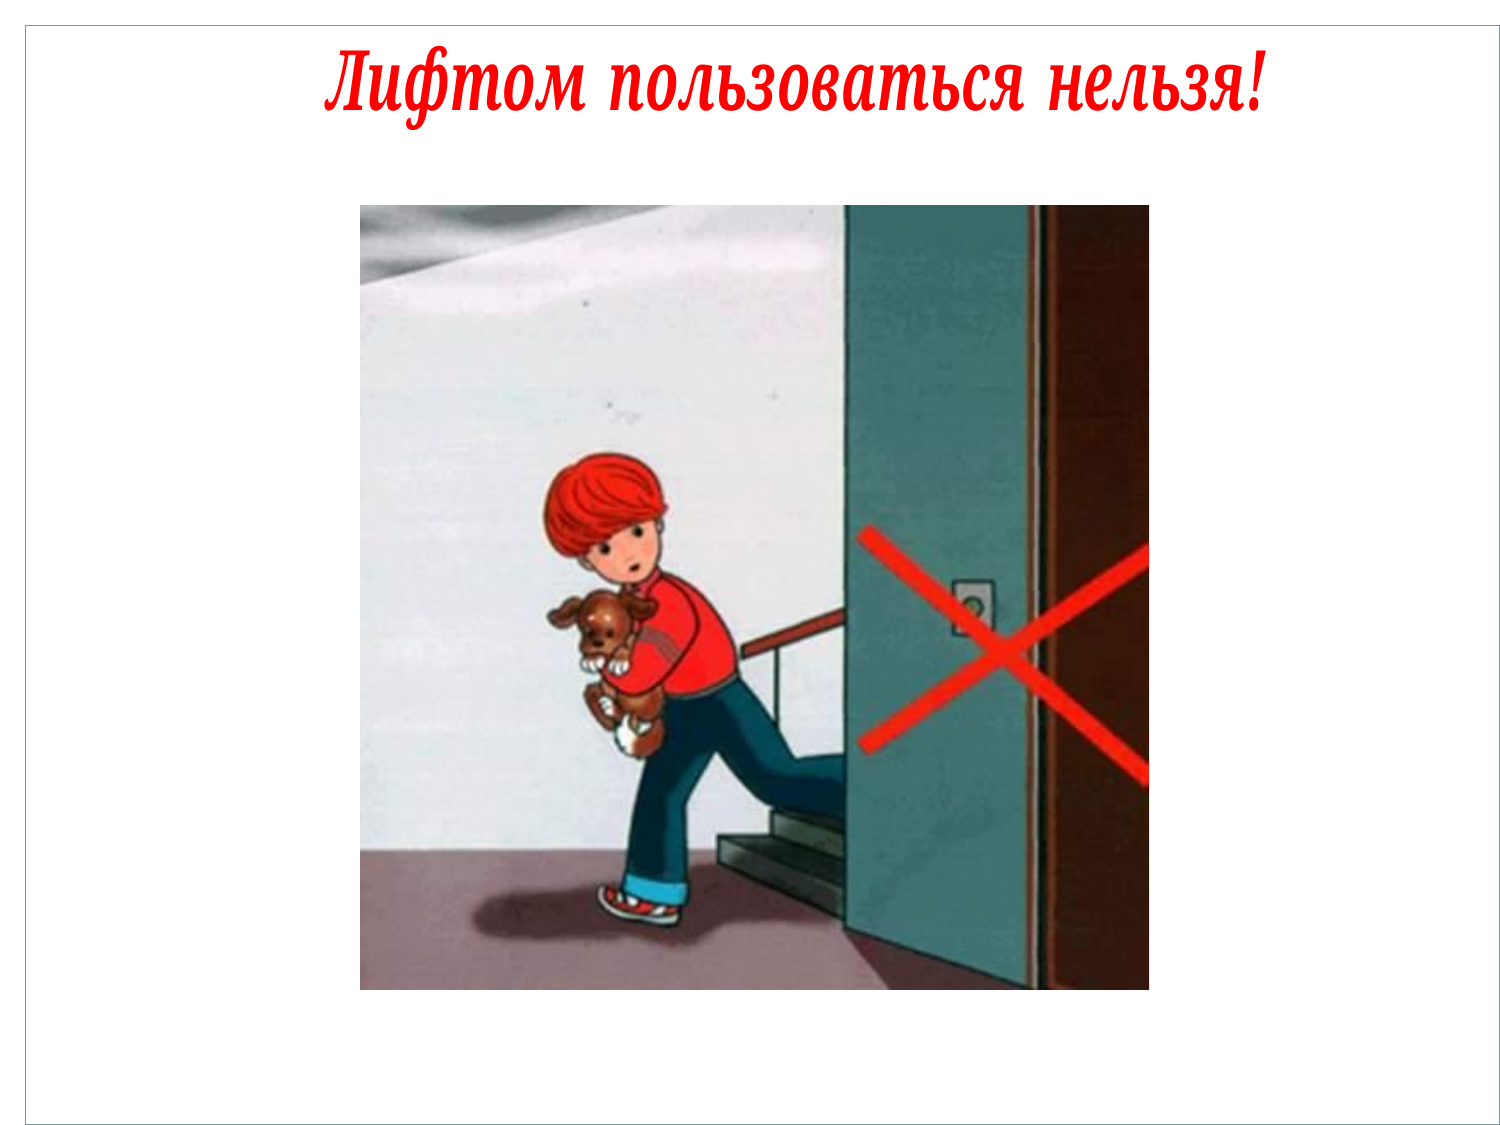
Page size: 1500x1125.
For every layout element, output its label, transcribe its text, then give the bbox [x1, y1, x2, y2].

text Лифтом пользоваться нельзя! [105, 37, 1499, 129]
